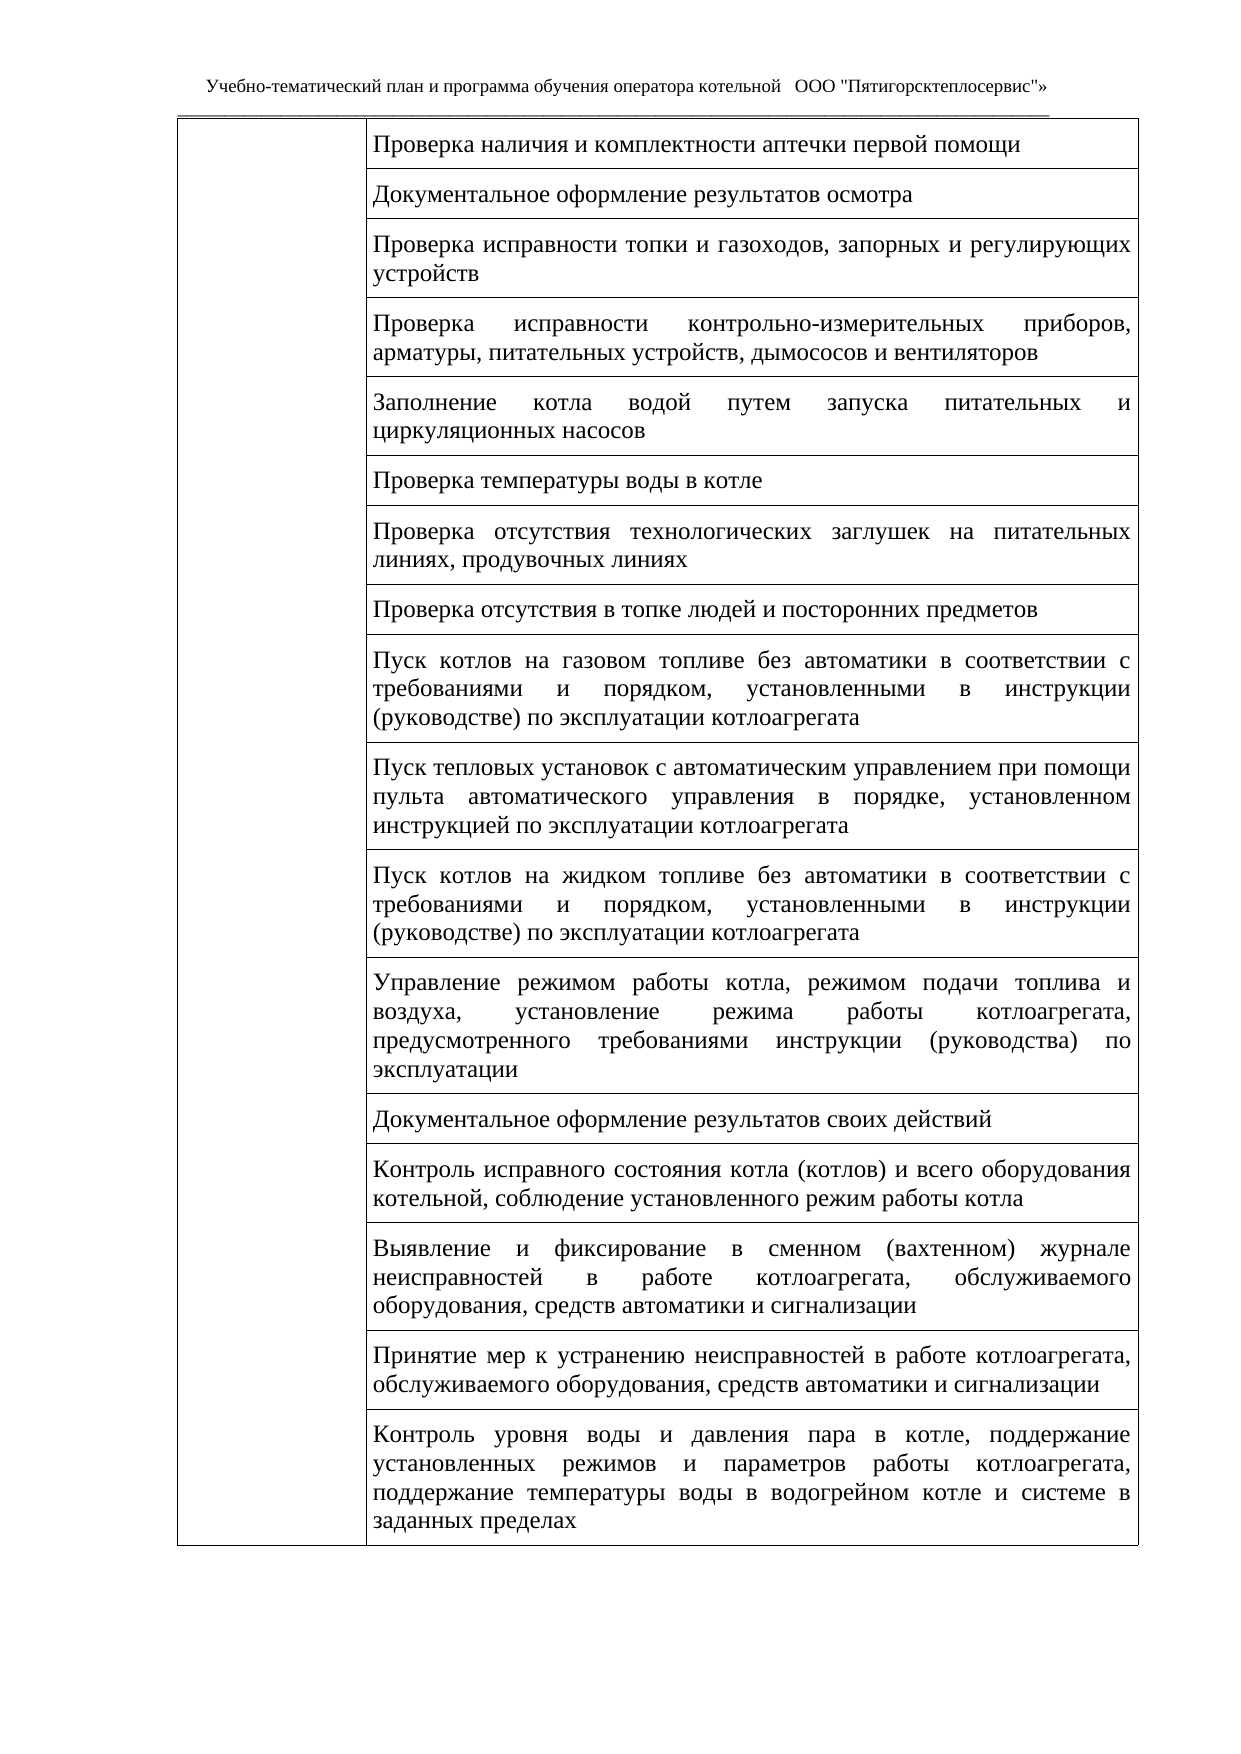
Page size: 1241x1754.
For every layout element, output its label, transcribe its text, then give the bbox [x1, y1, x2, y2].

table_cell Проверка температуры воды в котле [367, 456, 1138, 505]
table_cell Проверка наличия и комплектности аптечки первой помощи [367, 119, 1138, 168]
table_cell Проверка исправности топки и газоходов, запорных и регулирующих устройств [367, 219, 1138, 297]
table_cell Принятие мер к устранению неисправностей в работе котлоагрегата, обслуживаемого оборудования, средств автоматики и сигнализации [367, 1331, 1138, 1408]
table_cell Проверка исправности контрольно-измерительных приборов, арматуры, питательных устройств, дымососов и вентиляторов [367, 298, 1138, 376]
table_cell Выявление и фиксирование в сменном (вахтенном) журнале неисправностей в работе котлоагрегата, обслуживаемого оборудования, средств автоматики и сигнализации [367, 1223, 1138, 1330]
table_cell Контроль исправного состояния котла (котлов) и всего оборудования котельной, соблюдение установленного режим работы котла [367, 1144, 1138, 1222]
table_cell Пуск тепловых установок с автоматическим управлением при помощи пульта автоматического управления в порядке, установленном инструкцией по эксплуатации котлоагрегата [367, 743, 1138, 849]
table_header [178, 119, 366, 1545]
table_cell Проверка отсутствия в топке людей и посторонних предметов [367, 585, 1138, 634]
table_cell Управление режимом работы котла, режимом подачи топлива и воздуха, установление режима работы котлоагрегата, предусмотренного требованиями инструкции (руководства) по эксплуатации [367, 958, 1138, 1093]
table_cell Заполнение котла водой путем запуска питательных и циркуляционных насосов [367, 377, 1138, 455]
table_cell Проверка отсутствия технологических заглушек на питательных линиях, продувочных линиях [367, 506, 1138, 584]
table_cell Документальное оформление результатов осмотра [367, 169, 1138, 218]
table_cell Пуск котлов на газовом топливе без автоматики в соответствии с требованиями и порядком, установленными в инструкции (руководстве) по эксплуатации котлоагрегата [367, 635, 1138, 742]
table_cell Контроль уровня воды и давления пара в котле, поддержание установленных режимов и параметров работы котлоагрегата, поддержание температуры воды в водогрейном котле и системе в заданных пределах [367, 1410, 1138, 1545]
table_cell Документальное оформление результатов своих действий [367, 1094, 1138, 1143]
table_cell Пуск котлов на жидком топливе без автоматики в соответствии с требованиями и порядком, установленными в инструкции (руководстве) по эксплуатации котлоагрегата [367, 850, 1138, 957]
